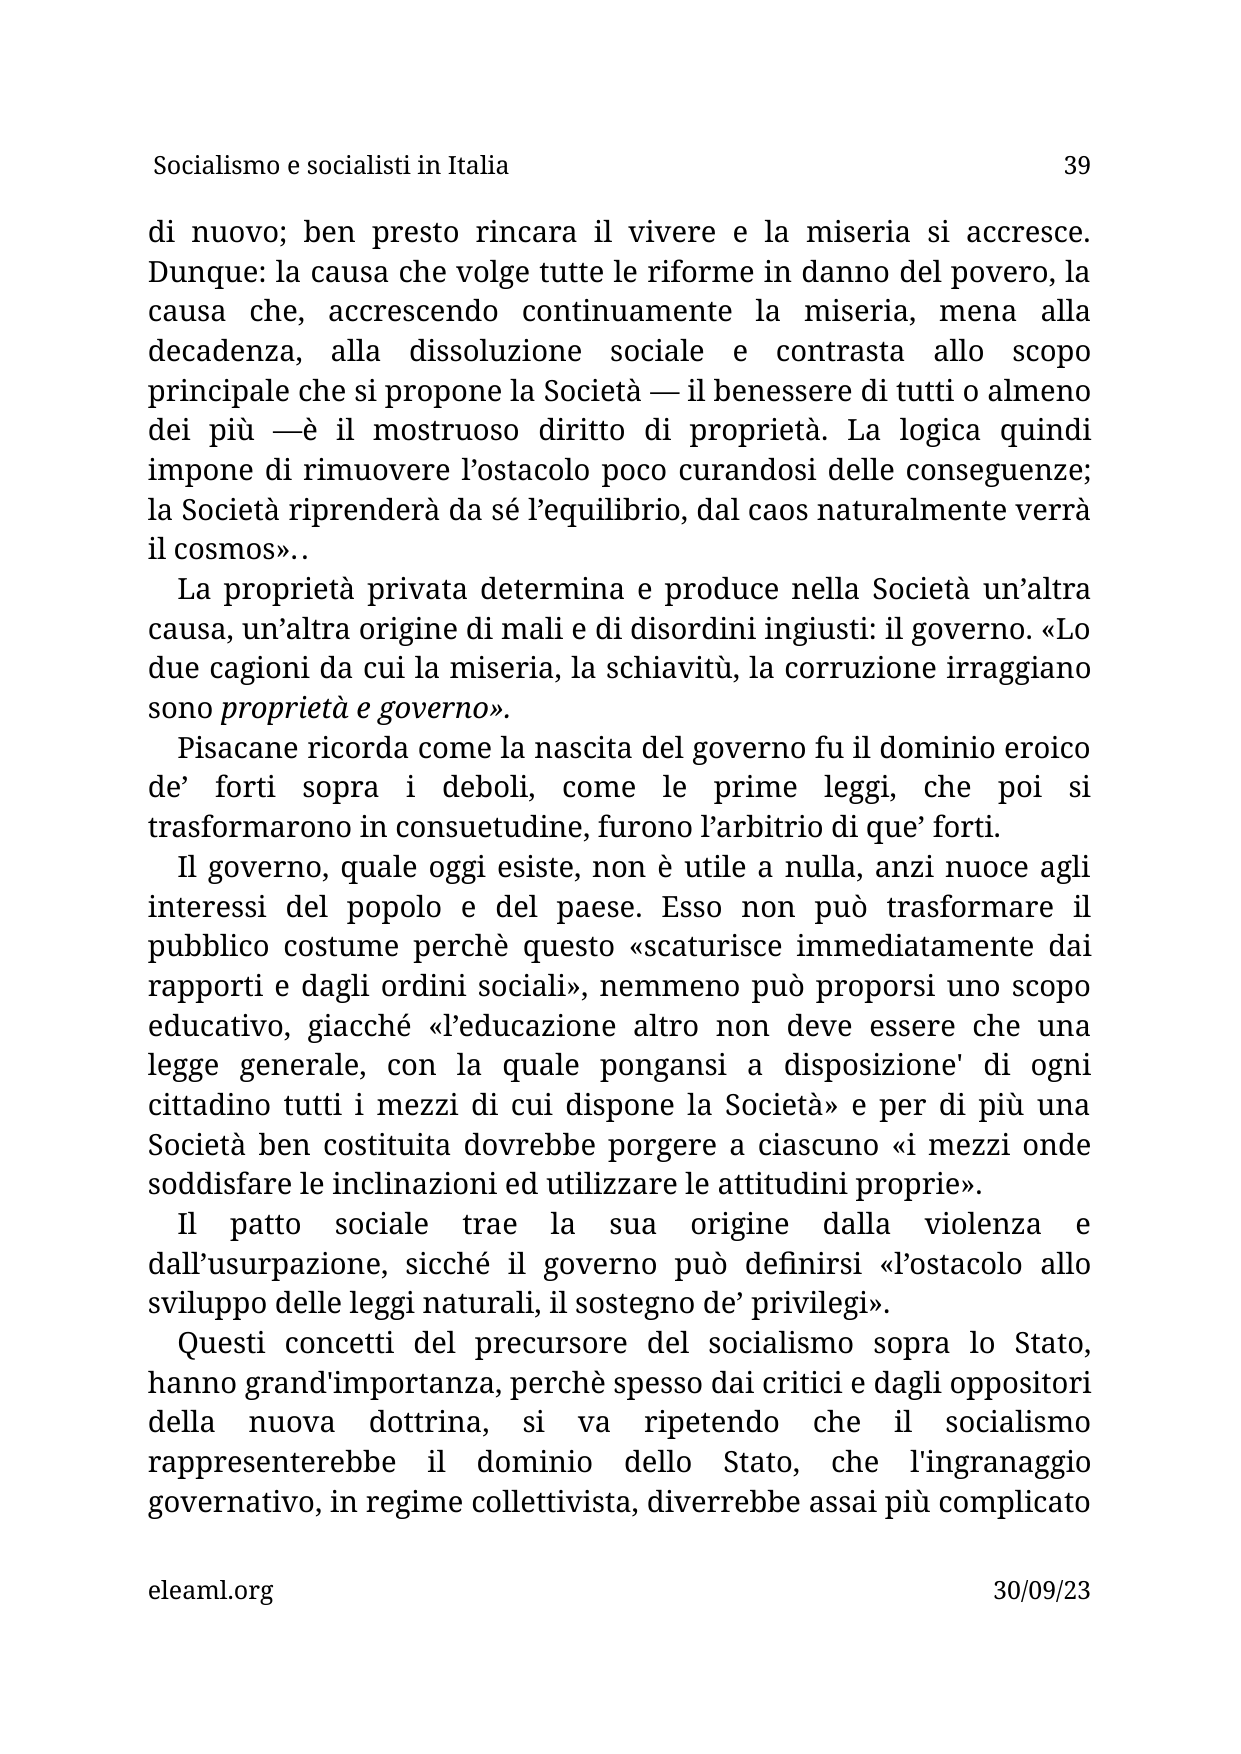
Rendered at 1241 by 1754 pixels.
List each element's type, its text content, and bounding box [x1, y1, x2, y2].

text Questi concetti del precursore del socialismo sopra lo Stato, hanno grand'importanza, perchè spesso dai critici e dagli oppositori della nuova dottrina, si va ripetendo che il socialismo rappresenterebbe il dominio dello Stato, che l'ingranaggio governativo, in regime collettivista, diverrebbe assai più complicato [148, 1322, 1093, 1521]
text La proprietà privata determina e produce nella Società un’altra causa, un’altra origine di mali e di disordini ingiusti: il governo. «Lo due cagioni da cui la miseria, la schiavitù, la corruzione irraggiano sono proprietà e governo». [148, 568, 1093, 727]
text Il governo, quale oggi esiste, non è utile a nulla, anzi nuoce agli interessi del popolo e del paese. Esso non può trasformare il pubblico costume perchè questo «scaturisce immediatamente dai rapporti e dagli ordini sociali», nemmeno può proporsi uno scopo educativo, giacché «l’educazione altro non deve essere che una legge generale, con la quale pongansi a disposizione' di ogni cittadino tutti i mezzi di cui dispone la Società» e per di più una Società ben costituita dovrebbe porgere a ciascuno «i mezzi onde soddisfare le inclinazioni ed utilizzare le attitudini proprie». [148, 846, 1093, 1203]
text Il patto sociale trae la sua origine dalla violenza e dall’usurpazione, sicché il governo può definirsi «l’ostacolo allo sviluppo delle leggi naturali, il sostegno de’ privilegi». [148, 1203, 1093, 1322]
text Pisacane ricorda come la nascita del governo fu il dominio eroico de’ forti sopra i deboli, come le prime leggi, che poi si trasformarono in consuetudine, furono l’arbitrio di que’ forti. [148, 727, 1093, 846]
text di nuovo; ben presto rincara il vivere e la miseria si accresce. Dunque: la causa che volge tutte le riforme in danno del povero, la causa che, accrescendo continuamente la miseria, mena alla decadenza, alla dissoluzione sociale e contrasta allo scopo principale che si propone la Società — il benessere di tutti o almeno dei più —è il mostruoso diritto di proprietà. La logica quindi impone di rimuovere l’ostacolo poco curandosi delle conseguenze; la Società riprenderà da sé l’equilibrio, dal caos naturalmente verrà il cosmos». . [148, 211, 1093, 568]
